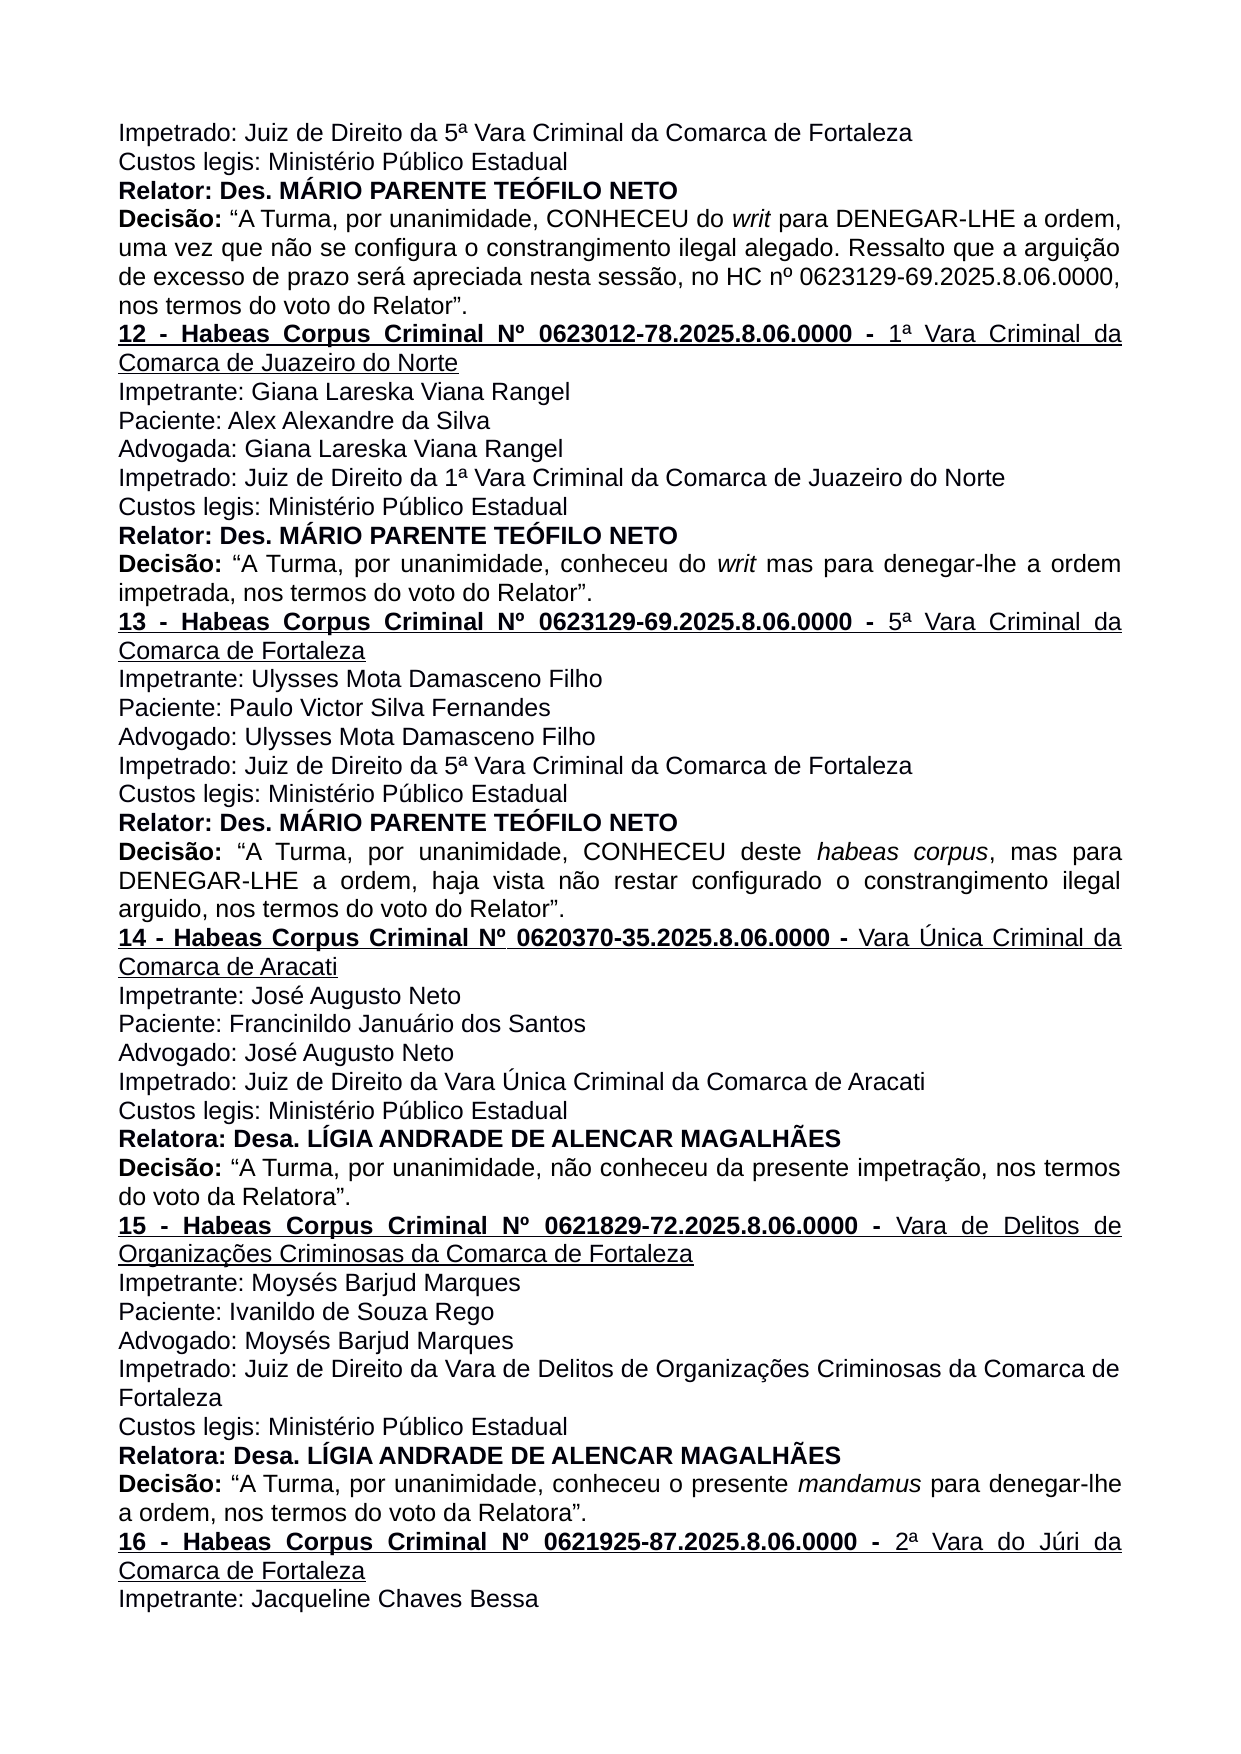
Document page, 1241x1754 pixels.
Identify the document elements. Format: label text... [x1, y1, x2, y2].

text Comarca de Fortaleza [118, 1553, 1122, 1584]
text Custos legis: Ministério Público Estadual [118, 1412, 1122, 1441]
text Impetrado: Juiz de Direito da 5ª Vara Criminal da Comarca de Fortaleza [118, 118, 1122, 147]
text Decisão: “A Turma, por unanimidade, conheceu do writ mas para denegar-lhe a ordem impetrada, nos termos do voto do Relator”. [118, 549, 1122, 607]
text Impetrante: José Augusto Neto [118, 981, 1122, 1009]
text Relatora: Desa. LÍGIA ANDRADE DE ALENCAR MAGALHÃES [118, 1124, 1122, 1153]
text Custos legis: Ministério Público Estadual [118, 1096, 1122, 1124]
text 16 - Habeas Corpus Criminal Nº 0621925-87.2025.8.06.0000 - 2ª Vara do Júri da [118, 1527, 1122, 1552]
text Impetrante: Ulysses Mota Damasceno Filho [118, 664, 1122, 693]
text Impetrante: Giana Lareska Viana Rangel [118, 377, 1122, 406]
text Impetrado: Juiz de Direito da 5ª Vara Criminal da Comarca de Fortaleza [118, 751, 1122, 779]
text Impetrado: Juiz de Direito da Vara Única Criminal da Comarca de Aracati [118, 1067, 1122, 1096]
text 14 - Habeas Corpus Criminal Nº 0620370-35.2025.8.06.0000 - Vara Única Criminal da [118, 923, 1122, 948]
text Custos legis: Ministério Público Estadual [118, 492, 1122, 521]
text Comarca de Aracati [118, 949, 1122, 981]
text 15 - Habeas Corpus Criminal Nº 0621829-72.2025.8.06.0000 - Vara de Delitos de [118, 1211, 1122, 1236]
text Decisão: “A Turma, por unanimidade, CONHECEU deste habeas corpus, mas para DENEGAR-LHE a ordem, haja vista não restar configurado o constrangimento ilegal arguido, nos termos do voto do Relator”. [118, 837, 1122, 923]
text Custos legis: Ministério Público Estadual [118, 147, 1122, 176]
text Impetrado: Juiz de Direito da Vara de Delitos de Organizações Criminosas da Comarca de Fortaleza [118, 1354, 1122, 1412]
text Custos legis: Ministério Público Estadual [118, 779, 1122, 808]
text Paciente: Alex Alexandre da Silva [118, 406, 1122, 434]
text Advogada: Giana Lareska Viana Rangel [118, 434, 1122, 463]
text Comarca de Juazeiro do Norte [118, 346, 1122, 377]
text Paciente: Francinildo Januário dos Santos [118, 1009, 1122, 1038]
text Organizações Criminosas da Comarca de Fortaleza [118, 1237, 1122, 1268]
text Decisão: “A Turma, por unanimidade, CONHECEU do writ para DENEGAR-LHE a ordem, uma vez que não se configura o constrangimento ilegal alegado. Ressalto que a arguição de excesso de prazo será apreciada nesta sessão, no HC nº 0623129-69.2025.8.06.0000, nos termos do voto do Relator”. [118, 204, 1122, 319]
text Relator: Des. MÁRIO PARENTE TEÓFILO NETO [118, 176, 1122, 204]
text Relatora: Desa. LÍGIA ANDRADE DE ALENCAR MAGALHÃES [118, 1441, 1122, 1469]
text Advogado: Moysés Barjud Marques [118, 1326, 1122, 1354]
text Advogado: José Augusto Neto [118, 1038, 1122, 1067]
text Relator: Des. MÁRIO PARENTE TEÓFILO NETO [118, 808, 1122, 837]
text Impetrante: Moysés Barjud Marques [118, 1268, 1122, 1297]
text 12 - Habeas Corpus Criminal Nº 0623012-78.2025.8.06.0000 - 1ª Vara Criminal da [118, 319, 1122, 344]
text Decisão: “A Turma, por unanimidade, não conheceu da presente impetração, nos termos do voto da Relatora”. [118, 1153, 1122, 1211]
text Comarca de Fortaleza [118, 633, 1122, 664]
text Impetrante: Jacqueline Chaves Bessa [118, 1584, 1122, 1613]
text Paciente: Paulo Victor Silva Fernandes [118, 693, 1122, 722]
text Impetrado: Juiz de Direito da 1ª Vara Criminal da Comarca de Juazeiro do Norte [118, 463, 1122, 492]
text Advogado: Ulysses Mota Damasceno Filho [118, 722, 1122, 751]
text Paciente: Ivanildo de Souza Rego [118, 1297, 1122, 1326]
text 13 - Habeas Corpus Criminal Nº 0623129-69.2025.8.06.0000 - 5ª Vara Criminal da [118, 607, 1122, 632]
text Decisão: “A Turma, por unanimidade, conheceu o presente mandamus para denegar-lhe a ordem, nos termos do voto da Relatora”. [118, 1469, 1122, 1527]
text Relator: Des. MÁRIO PARENTE TEÓFILO NETO [118, 521, 1122, 549]
